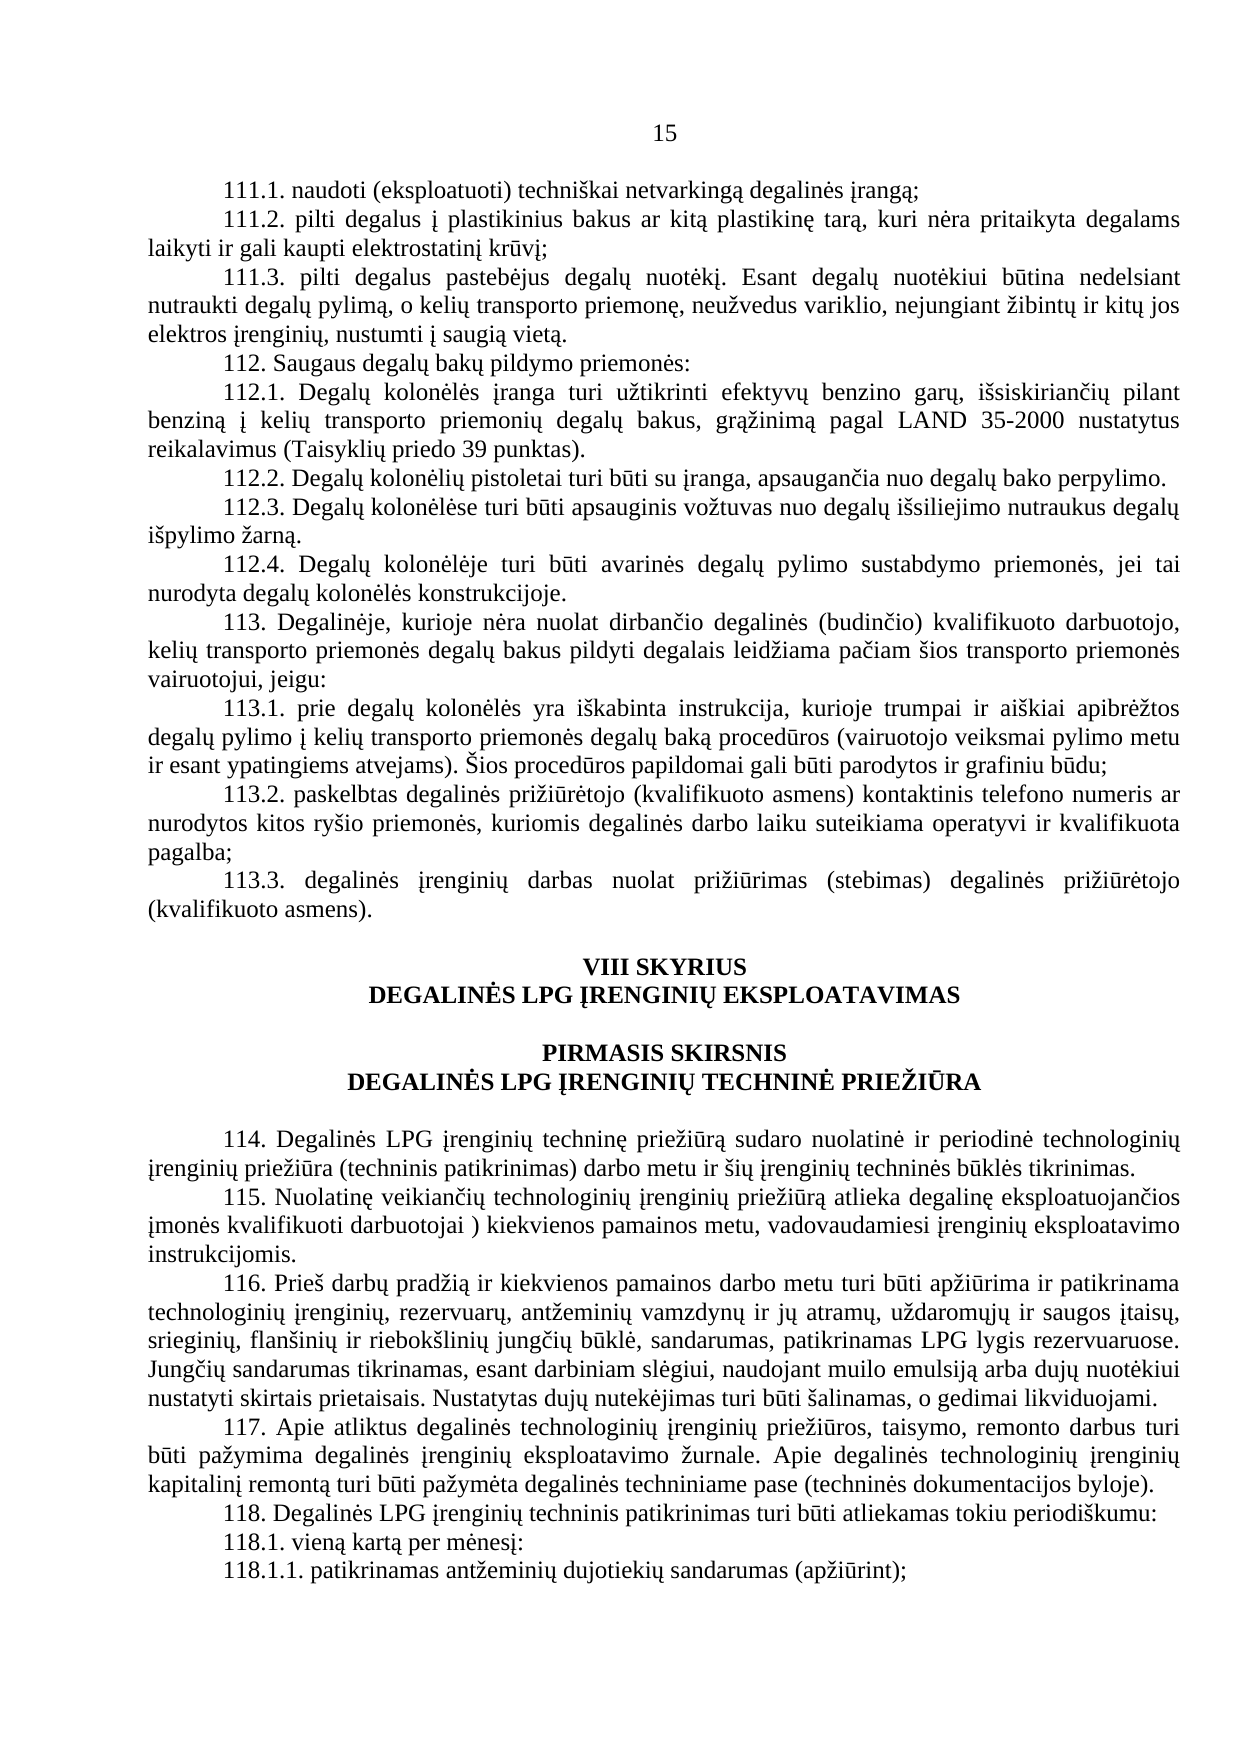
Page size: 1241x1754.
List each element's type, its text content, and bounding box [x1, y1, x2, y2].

text DEGALINĖS LPG ĮRENGINIŲ EKSPLOATAVIMAS [148, 981, 1181, 1009]
text 118. Degalinės LPG įrenginių techninis patikrinimas turi būti atliekamas tokiu periodiškumu: [148, 1498, 1181, 1527]
text 115. Nuolatinę veikiančių technologinių įrenginių priežiūrą atlieka degalinę eksploatuojančios įmonės kvalifikuoti darbuotojai ) kiekvienos pamainos metu, vadovaudamiesi įrenginių eksploatavimo instrukcijomis. [148, 1182, 1181, 1268]
text 113. Degalinėje, kurioje nėra nuolat dirbančio degalinės (budinčio) kvalifikuoto darbuotojo, kelių transporto priemonės degalų bakus pildyti degalais leidžiama pačiam šios transporto priemonės vairuotojui, jeigu: [148, 607, 1181, 693]
text 113.1. prie degalų kolonėlės yra iškabinta instrukcija, kurioje trumpai ir aiškiai apibrėžtos degalų pylimo į kelių transporto priemonės degalų baką procedūros (vairuotojo veiksmai pylimo metu ir esant ypatingiems atvejams). Šios procedūros papildomai gali būti parodytos ir grafiniu būdu; [148, 693, 1181, 779]
text 112. Saugaus degalų bakų pildymo priemonės: [148, 348, 1181, 377]
text 113.2. paskelbtas degalinės prižiūrėtojo (kvalifikuoto asmens) kontaktinis telefono numeris ar nurodytos kitos ryšio priemonės, kuriomis degalinės darbo laiku suteikiama operatyvi ir kvalifikuota pagalba; [148, 779, 1181, 866]
text 111.1. naudoti (eksploatuoti) techniškai netvarkingą degalinės įrangą; [148, 176, 1181, 204]
text 117. Apie atliktus degalinės technologinių įrenginių priežiūros, taisymo, remonto darbus turi būti pažymima degalinės įrenginių eksploatavimo žurnale. Apie degalinės technologinių įrenginių kapitalinį remontą turi būti pažymėta degalinės techniniame pase (techninės dokumentacijos byloje). [148, 1412, 1181, 1498]
text 112.1. Degalų kolonėlės įranga turi užtikrinti efektyvų benzino garų, išsiskiriančių pilant benziną į kelių transporto priemonių degalų bakus, grąžinimą pagal LAND 35-2000 nustatytus reikalavimus (Taisyklių priedo 39 punktas). [148, 377, 1181, 463]
text 118.1. vieną kartą per mėnesį: [148, 1527, 1181, 1556]
text 116. Prieš darbų pradžią ir kiekvienos pamainos darbo metu turi būti apžiūrima ir patikrinama technologinių įrenginių, rezervuarų, antžeminių vamzdynų ir jų atramų, uždaromųjų ir saugos įtaisų, srieginių, flanšinių ir riebokšlinių jungčių būklė, sandarumas, patikrinamas LPG lygis rezervuaruose. Jungčių sandarumas tikrinamas, esant darbiniam slėgiui, naudojant muilo emulsiją arba dujų nuotėkiui nustatyti skirtais prietaisais. Nustatytas dujų nutekėjimas turi būti šalinamas, o gedimai likviduojami. [148, 1268, 1181, 1412]
text VIII SKYRIUS [148, 952, 1181, 981]
text DEGALINĖS LPG ĮRENGINIŲ TECHNINĖ PRIEŽIŪRA [148, 1067, 1181, 1096]
text 112.2. Degalų kolonėlių pistoletai turi būti su įranga, apsaugančia nuo degalų bako perpylimo. [148, 463, 1181, 492]
text 118.1.1. patikrinamas antžeminių dujotiekių sandarumas (apžiūrint); [148, 1556, 1181, 1584]
text 113.3. degalinės įrenginių darbas nuolat prižiūrimas (stebimas) degalinės prižiūrėtojo (kvalifikuoto asmens). [148, 866, 1181, 923]
text 112.4. Degalų kolonėlėje turi būti avarinės degalų pylimo sustabdymo priemonės, jei tai nurodyta degalų kolonėlės konstrukcijoje. [148, 549, 1181, 607]
text 111.3. pilti degalus pastebėjus degalų nuotėkį. Esant degalų nuotėkiui būtina nedelsiant nutraukti degalų pylimą, o kelių transporto priemonę, neužvedus variklio, nejungiant žibintų ir kitų jos elektros įrenginių, nustumti į saugią vietą. [148, 262, 1181, 348]
text 114. Degalinės LPG įrenginių techninę priežiūrą sudaro nuolatinė ir periodinė technologinių įrenginių priežiūra (techninis patikrinimas) darbo metu ir šių įrenginių techninės būklės tikrinimas. [148, 1124, 1181, 1182]
text 112.3. Degalų kolonėlėse turi būti apsauginis vožtuvas nuo degalų išsiliejimo nutraukus degalų išpylimo žarną. [148, 492, 1181, 549]
text 111.2. pilti degalus į plastikinius bakus ar kitą plastikinę tarą, kuri nėra pritaikyta degalams laikyti ir gali kaupti elektrostatinį krūvį; [148, 204, 1181, 262]
text PIRMASIS SKIRSNIS [148, 1038, 1181, 1067]
